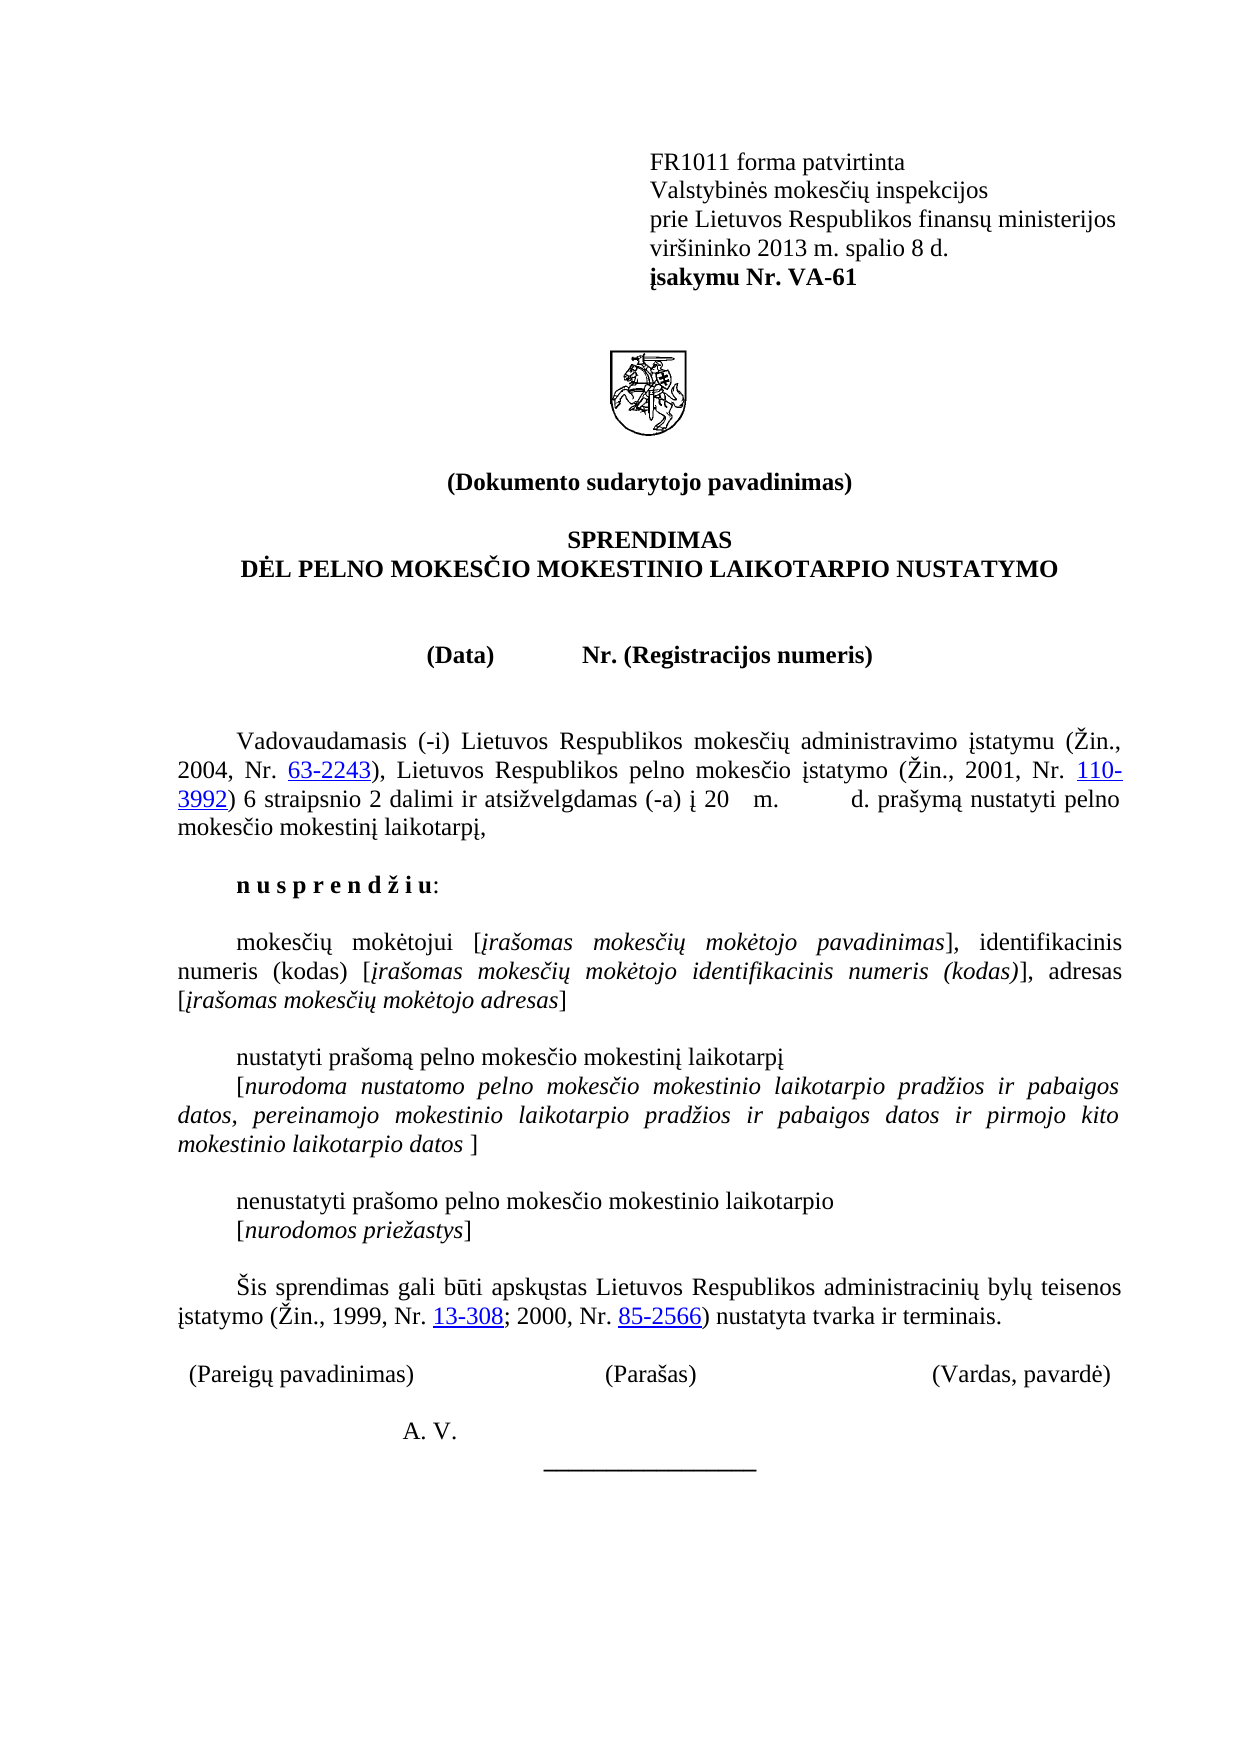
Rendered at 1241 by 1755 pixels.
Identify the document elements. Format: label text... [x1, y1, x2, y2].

text A. V. [402, 1416, 1122, 1445]
table_header (Parašas) [493, 1359, 808, 1387]
text prie Lietuvos Respublikos finansų ministerijos [649, 204, 1122, 233]
text nustatyti prašomą pelno mokesčio mokestinį laikotarpį [177, 1042, 1122, 1071]
text (Dokumento sudarytojo pavadinimas) [177, 467, 1122, 496]
text įsakymu Nr. VA-61 [649, 262, 1122, 291]
text (herbas) [177, 325, 1122, 439]
text Valstybinės mokesčių inspekcijos [649, 176, 1122, 204]
text mokesčių mokėtojui [įrašomas mokesčių mokėtojo pavadinimas], identifikacinis numeris (kodas) [įrašomas mokesčių mokėtojo identifikacinis numeris (kodas)], adresas [įrašomas mokesčių mokėtojo adresas] [177, 927, 1122, 1014]
text _________________ [177, 1445, 1122, 1474]
table_header (Pareigų pavadinimas) [177, 1359, 493, 1387]
text (Data) Nr. (Registracijos numeris) [177, 640, 1122, 669]
text DĖL PELNO MOKESČIO MOKESTINIO LAIKOTARPIO NUSTATYMO [177, 554, 1122, 582]
table_header (Vardas, pavardė) [808, 1359, 1122, 1387]
text [nurodomos priežastys] [177, 1215, 1122, 1244]
text n u s p r e n d ž i u: [177, 870, 1122, 899]
text [nurodoma nustatomo pelno mokesčio mokestinio laikotarpio pradžios ir pabaigos datos, pereinamojo mokestinio laikotarpio pradžios ir pabaigos datos ir pirmojo kito mokestinio laikotarpio datos ] [177, 1071, 1122, 1157]
text Šis sprendimas gali būti apskųstas Lietuvos Respublikos administracinių bylų teisenos įstatymo (Žin., 1999, Nr. 13-308; 2000, Nr. 85-2566) nustatyta tvarka ir terminais. [177, 1272, 1122, 1330]
text SPRENDIMAS [177, 525, 1122, 554]
text nenustatyti prašomo pelno mokesčio mokestinio laikotarpio [177, 1186, 1122, 1215]
text Vadovaudamasis (-i) Lietuvos Respublikos mokesčių administravimo įstatymu (Žin., 2004, Nr. 63-2243), Lietuvos Respublikos pelno mokesčio įstatymo (Žin., 2001, Nr. 110-3992) 6 straipsnio 2 dalimi ir atsižvelgdamas (-a) į 20 m. d. prašymą nustatyti pelno mokesčio mokestinį laikotarpį, [177, 726, 1122, 841]
text viršininko 2013 m. spalio 8 d. [649, 233, 1122, 262]
text FR1011 forma patvirtinta [649, 147, 1122, 176]
